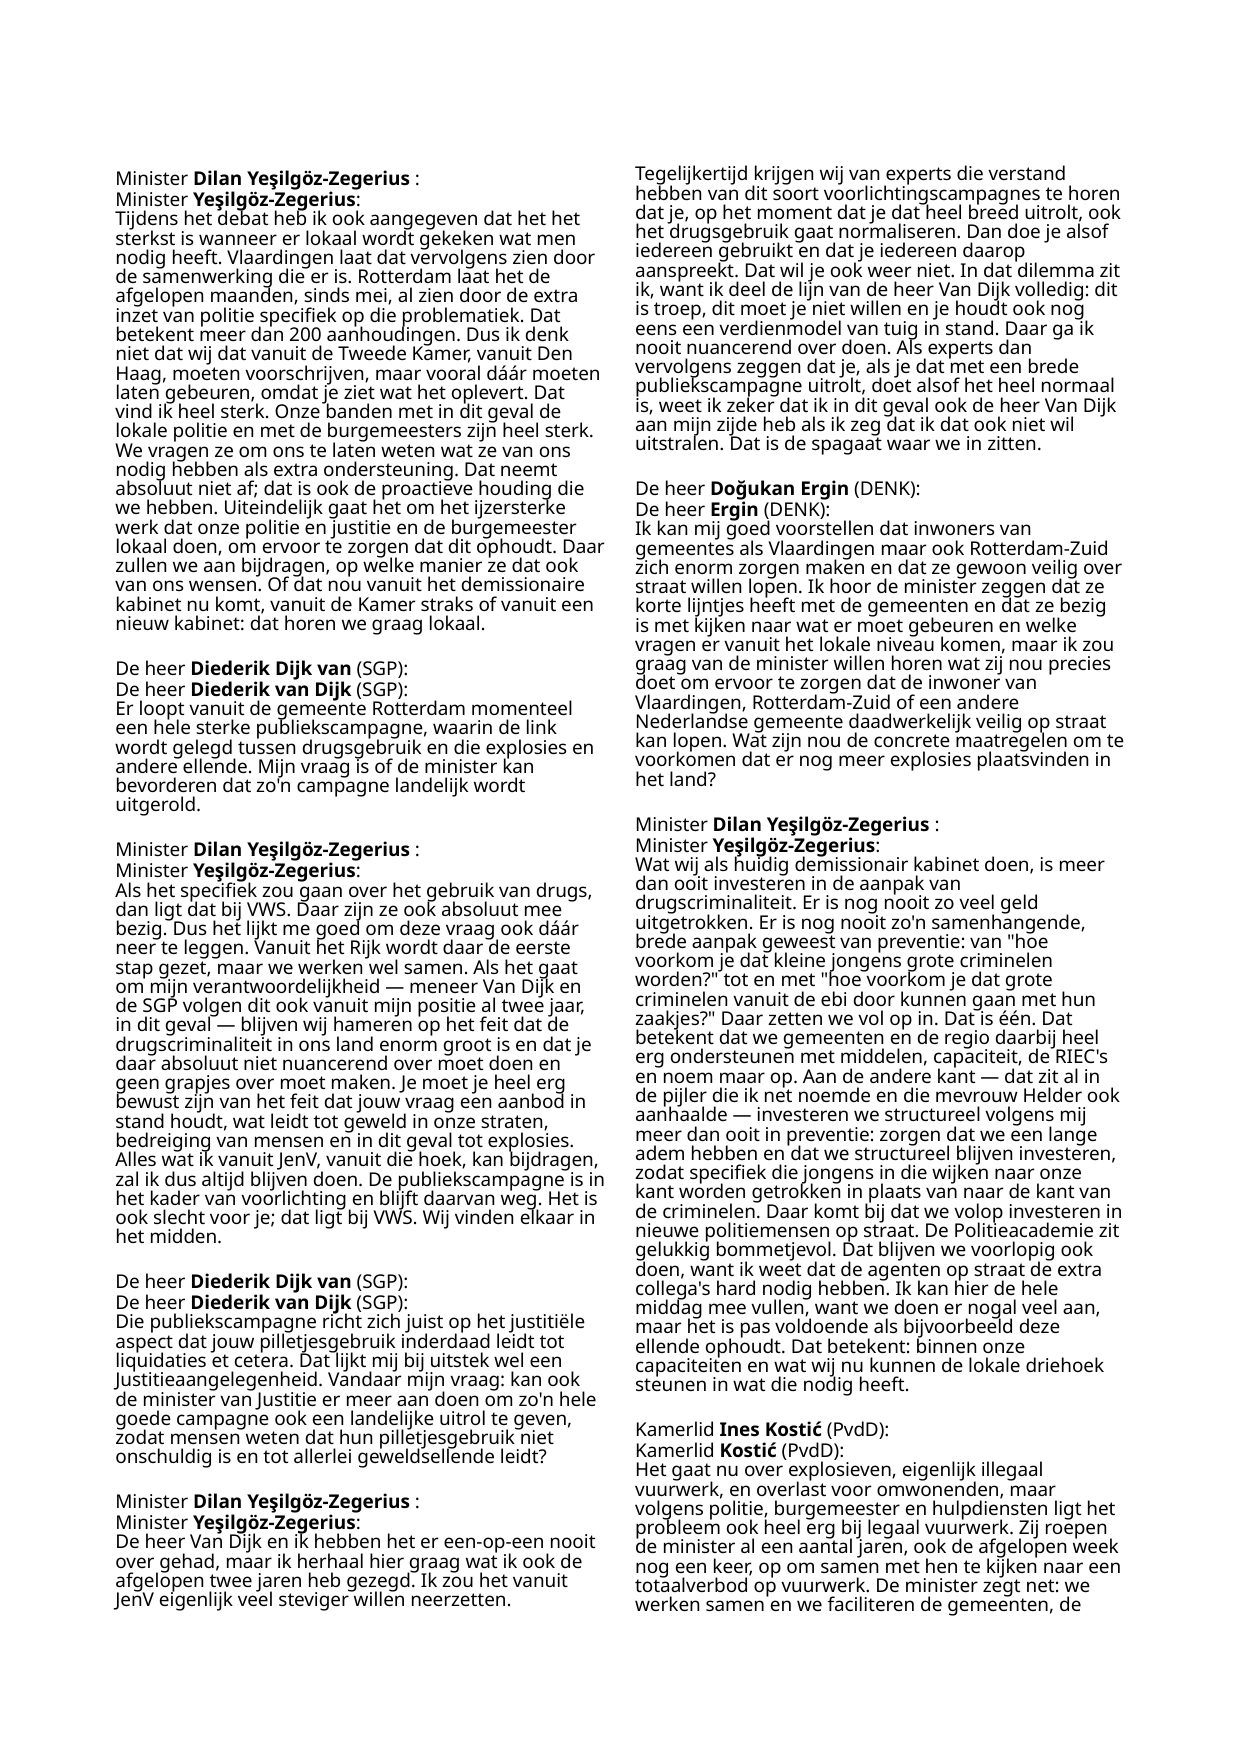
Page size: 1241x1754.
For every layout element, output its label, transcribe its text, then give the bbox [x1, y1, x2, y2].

text De heer Doğukan Ergin (DENK): [635, 475, 1125, 501]
text De heer Diederik van Dijk (SGP): [115, 681, 605, 700]
text Tegelijkertijd krijgen wij van experts die verstand hebben van dit soort voorlichtingscampagnes te horen dat je, op het moment dat je dat heel breed uitrolt, ook het drugsgebruik gaat normaliseren. Dan doe je alsof iedereen gebruikt en dat je iedereen daarop aanspreekt. Dat wil je ook weer niet. In dat dilemma zit ik, want ik deel de lijn van de heer Van Dijk volledig: dit is troep, dit moet je niet willen en je houdt ook nog eens een verdienmodel van tuig in stand. Daar ga ik nooit nuancerend over doen. Als experts dan vervolgens zeggen dat je, als je dat met een brede publiekscampagne uitrolt, doet alsof het heel normaal is, weet ik zeker dat ik in dit geval ook de heer Van Dijk aan mijn zijde heb als ik zeg dat ik dat ook niet wil uitstralen. Dat is de spagaat waar we in zitten. [635, 165, 1125, 454]
text Minister Yeşilgöz-Zegerius: [635, 837, 1125, 856]
text Er loopt vanuit de gemeente Rotterdam momenteel een hele sterke publiekscampagne, waarin de link wordt gelegd tussen drugsgebruik en die explosies en andere ellende. Mijn vraag is of de minister kan bevorderen dat zo'n campagne landelijk wordt uitgerold. [115, 700, 605, 816]
text Het gaat nu over explosieven, eigenlijk illegaal vuurwerk, en overlast voor omwonenden, maar volgens politie, burgemeester en hulpdiensten ligt het probleem ook heel erg bij legaal vuurwerk. Zij roepen de minister al een aantal jaren, ook de afgelopen week nog een keer, op om samen met hen te kijken naar een totaalverbod op vuurwerk. De minister zegt net: we werken samen en we faciliteren de gemeenten, de [635, 1461, 1125, 1615]
text Tijdens het debat heb ik ook aangegeven dat het het sterkst is wanneer er lokaal wordt gekeken wat men nodig heeft. Vlaardingen laat dat vervolgens zien door de samenwerking die er is. Rotterdam laat het de afgelopen maanden, sinds mei, al zien door de extra inzet van politie specifiek op die problematiek. Dat betekent meer dan 200 aanhoudingen. Dus ik denk niet dat wij dat vanuit de Tweede Kamer, vanuit Den Haag, moeten voorschrijven, maar vooral dáár moeten laten gebeuren, omdat je ziet wat het oplevert. Dat vind ik heel sterk. Onze banden met in dit geval de lokale politie en met de burgemeesters zijn heel sterk. We vragen ze om ons te laten weten wat ze van ons nodig hebben als extra ondersteuning. Dat neemt absoluut niet af; dat is ook de proactieve houding die we hebben. Uiteindelijk gaat het om het ijzersterke werk dat onze politie en justitie en de burgemeester lokaal doen, om ervoor te zorgen dat dit ophoudt. Daar zullen we aan bijdragen, op welke manier ze dat ook van ons wensen. Of dat nou vanuit het demissionaire kabinet nu komt, vanuit de Kamer straks of vanuit een nieuw kabinet: dat horen we graag lokaal. [115, 210, 605, 634]
text De heer Ergin (DENK): [635, 501, 1125, 520]
text De heer Diederik Dijk van (SGP): [115, 1268, 605, 1294]
text Als het specifiek zou gaan over het gebruik van drugs, dan ligt dat bij VWS. Daar zijn ze ook absoluut mee bezig. Dus het lijkt me goed om deze vraag ook dáár neer te leggen. Vanuit het Rijk wordt daar de eerste stap gezet, maar we werken wel samen. Als het gaat om mijn verantwoordelijkheid — meneer Van Dijk en de SGP volgen dit ook vanuit mijn positie al twee jaar, in dit geval — blijven wij hameren op het feit dat de drugscriminaliteit in ons land enorm groot is en dat je daar absoluut niet nuancerend over moet doen en geen grapjes over moet maken. Je moet je heel erg bewust zijn van het feit dat jouw vraag een aanbod in stand houdt, wat leidt tot geweld in onze straten, bedreiging van mensen en in dit geval tot explosies. Alles wat ik vanuit JenV, vanuit die hoek, kan bijdragen, zal ik dus altijd blijven doen. De publiekscampagne is in het kader van voorlichting en blijft daarvan weg. Het is ook slecht voor je; dat ligt bij VWS. Wij vinden elkaar in het midden. [115, 882, 605, 1248]
text De heer Van Dijk en ik hebben het er een-op-een nooit over gehad, maar ik herhaal hier graag wat ik ook de afgelopen twee jaren heb gezegd. Ik zou het vanuit JenV eigenlijk veel steviger willen neerzetten. [115, 1533, 605, 1611]
text Minister Dilan Yeşilgöz-Zegerius : [635, 811, 1125, 837]
text Minister Yeşilgöz-Zegerius: [115, 191, 605, 210]
text De heer Diederik Dijk van (SGP): [115, 655, 605, 681]
text Kamerlid Ines Kostić (PvdD): [635, 1416, 1125, 1442]
text Die publiekscampagne richt zich juist op het justitiële aspect dat jouw pilletjesgebruik inderdaad leidt tot liquidaties et cetera. Dat lijkt mij bij uitstek wel een Justitieaangelegenheid. Vandaar mijn vraag: kan ook de minister van Justitie er meer aan doen om zo'n hele goede campagne ook een landelijke uitrol te geven, zodat mensen weten dat hun pilletjesgebruik niet onschuldig is en tot allerlei geweldsellende leidt? [115, 1313, 605, 1468]
text Minister Yeşilgöz-Zegerius: [115, 1514, 605, 1533]
text Minister Dilan Yeşilgöz-Zegerius : [115, 165, 605, 191]
text De heer Diederik van Dijk (SGP): [115, 1294, 605, 1313]
text Minister Yeşilgöz-Zegerius: [115, 862, 605, 882]
text Kamerlid Kostić (PvdD): [635, 1442, 1125, 1461]
text Wat wij als huidig demissionair kabinet doen, is meer dan ooit investeren in de aanpak van drugscriminaliteit. Er is nog nooit zo veel geld uitgetrokken. Er is nog nooit zo'n samenhangende, brede aanpak geweest van preventie: van "hoe voorkom je dat kleine jongens grote criminelen worden?" tot en met "hoe voorkom je dat grote criminelen vanuit de ebi door kunnen gaan met hun zaakjes?" Daar zetten we vol op in. Dat is één. Dat betekent dat we gemeenten en de regio daarbij heel erg ondersteunen met middelen, capaciteit, de RIEC's en noem maar op. Aan de andere kant — dat zit al in de pijler die ik net noemde en die mevrouw Helder ook aanhaalde — investeren we structureel volgens mij meer dan ooit in preventie: zorgen dat we een lange adem hebben en dat we structureel blijven investeren, zodat specifiek die jongens in die wijken naar onze kant worden getrokken in plaats van naar de kant van de criminelen. Daar komt bij dat we volop investeren in nieuwe politiemensen op straat. De Politieacademie zit gelukkig bommetjevol. Dat blijven we voorlopig ook doen, want ik weet dat de agenten op straat de extra collega's hard nodig hebben. Ik kan hier de hele middag mee vullen, want we doen er nogal veel aan, maar het is pas voldoende als bijvoorbeeld deze ellende ophoudt. Dat betekent: binnen onze capaciteiten en wat wij nu kunnen de lokale driehoek steunen in wat die nodig heeft. [635, 856, 1125, 1395]
text Minister Dilan Yeşilgöz-Zegerius : [115, 837, 605, 862]
text Ik kan mij goed voorstellen dat inwoners van gemeentes als Vlaardingen maar ook Rotterdam-Zuid zich enorm zorgen maken en dat ze gewoon veilig over straat willen lopen. Ik hoor de minister zeggen dat ze korte lijntjes heeft met de gemeenten en dat ze bezig is met kijken naar wat er moet gebeuren en welke vragen er vanuit het lokale niveau komen, maar ik zou graag van de minister willen horen wat zij nou precies doet om ervoor te zorgen dat de inwoner van Vlaardingen, Rotterdam-Zuid of een andere Nederlandse gemeente daadwerkelijk veilig op straat kan lopen. Wat zijn nou de concrete maatregelen om te voorkomen dat er nog meer explosies plaatsvinden in het land? [635, 520, 1125, 790]
text Minister Dilan Yeşilgöz-Zegerius : [115, 1488, 605, 1514]
